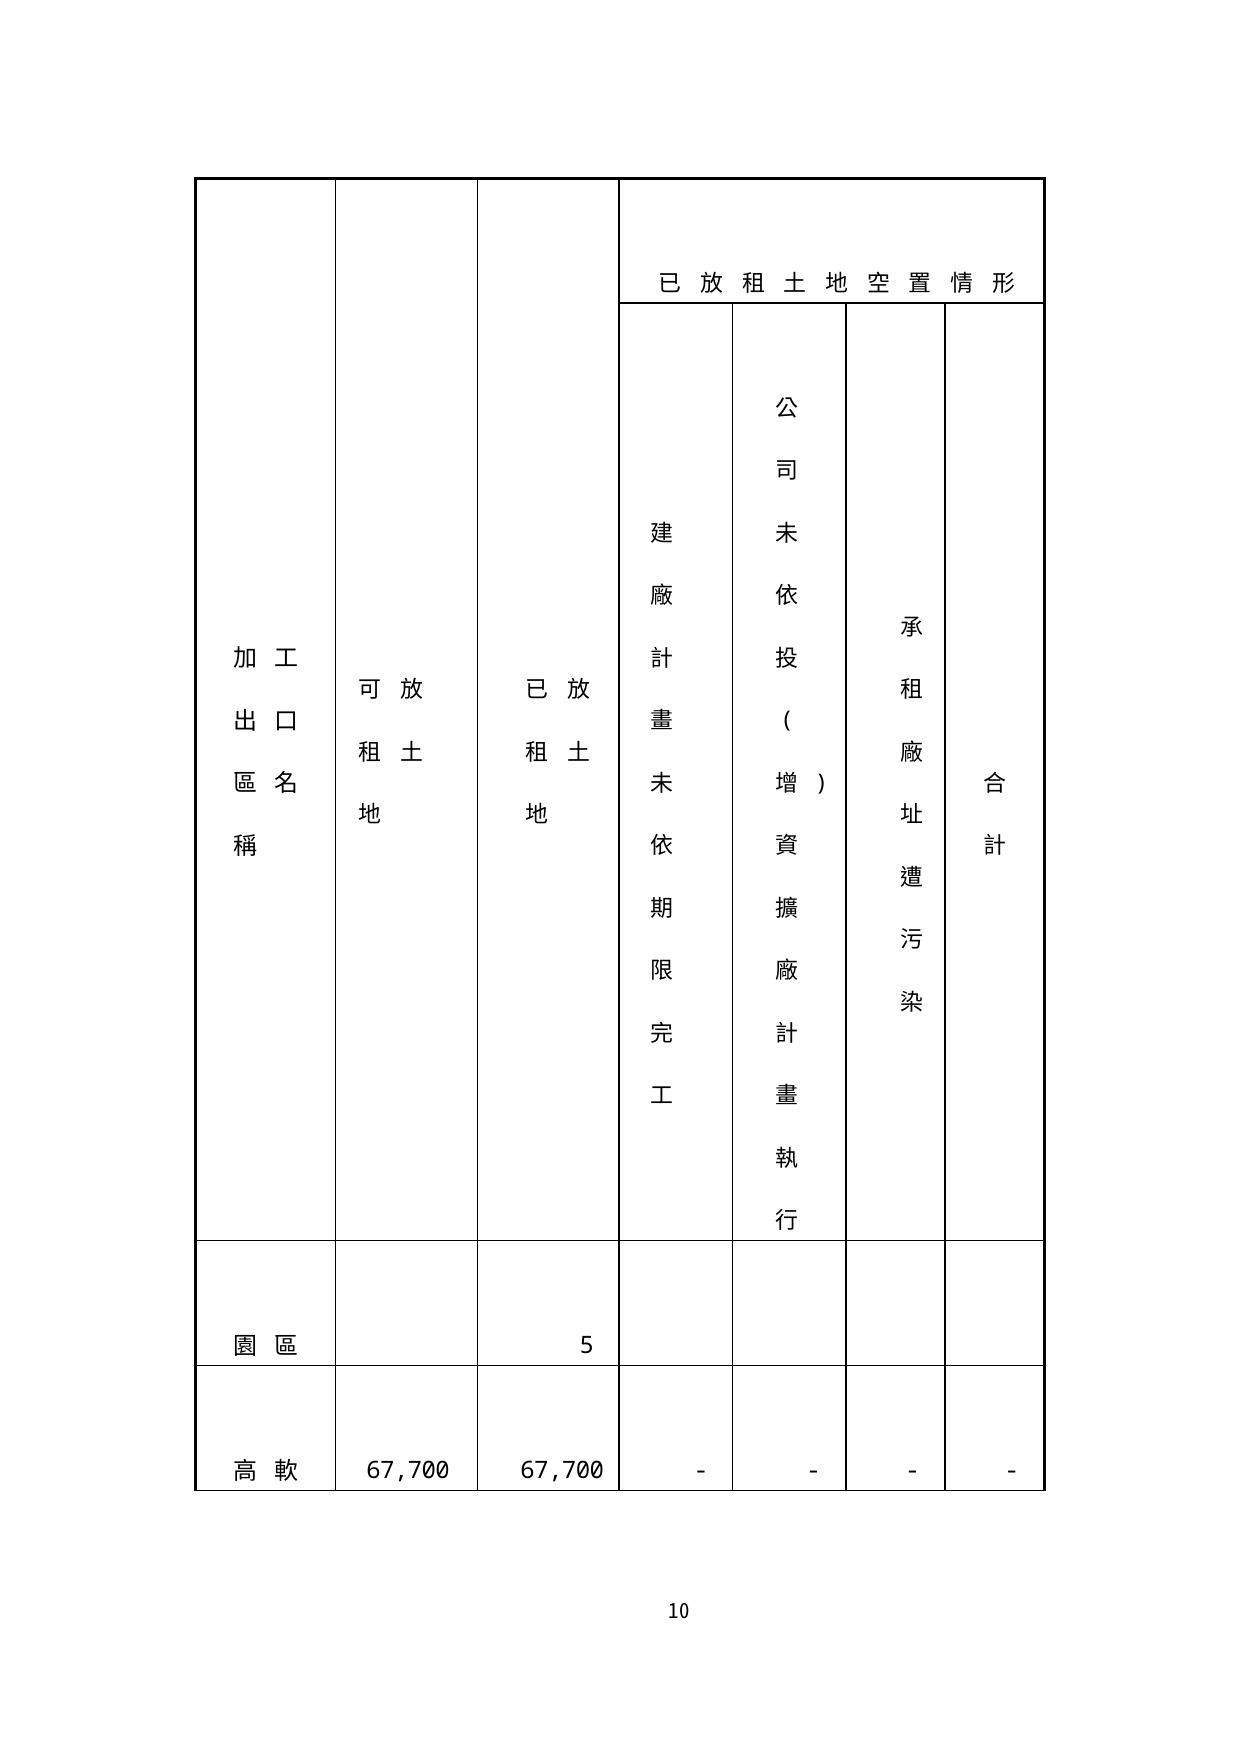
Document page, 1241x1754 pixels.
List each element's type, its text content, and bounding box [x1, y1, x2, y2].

table_cell - [620, 1366, 732, 1490]
table_cell - [620, 1241, 732, 1365]
table_cell - [946, 1366, 1043, 1490]
table_cell [336, 1241, 477, 1365]
table_cell 園區 [197, 1241, 335, 1365]
table_cell 公司未依投(增)資擴廠計畫執行 [733, 304, 845, 1240]
table_cell 67,700 [478, 1366, 618, 1490]
table_cell 67,700 [336, 1366, 477, 1490]
table_cell 高軟 [197, 1366, 335, 1490]
table_header 已放租土地 [478, 180, 618, 1240]
table_cell - [847, 1241, 944, 1365]
table_cell 建廠計畫未依期限完工 [620, 304, 732, 1240]
table_header 可放租土地 [336, 180, 477, 1240]
table_header 已放租土地空置情形 [620, 180, 1043, 302]
table_cell - [847, 1366, 944, 1490]
table_cell - [946, 1241, 1043, 1365]
table_cell - [733, 1241, 845, 1365]
table_cell 承租廠址遭污染 [847, 304, 944, 1240]
table_cell 合計 [946, 304, 1043, 1240]
table_cell - [733, 1366, 845, 1490]
table_cell 5 [478, 1241, 618, 1365]
table_header 加工出口區名稱 [197, 180, 335, 1240]
